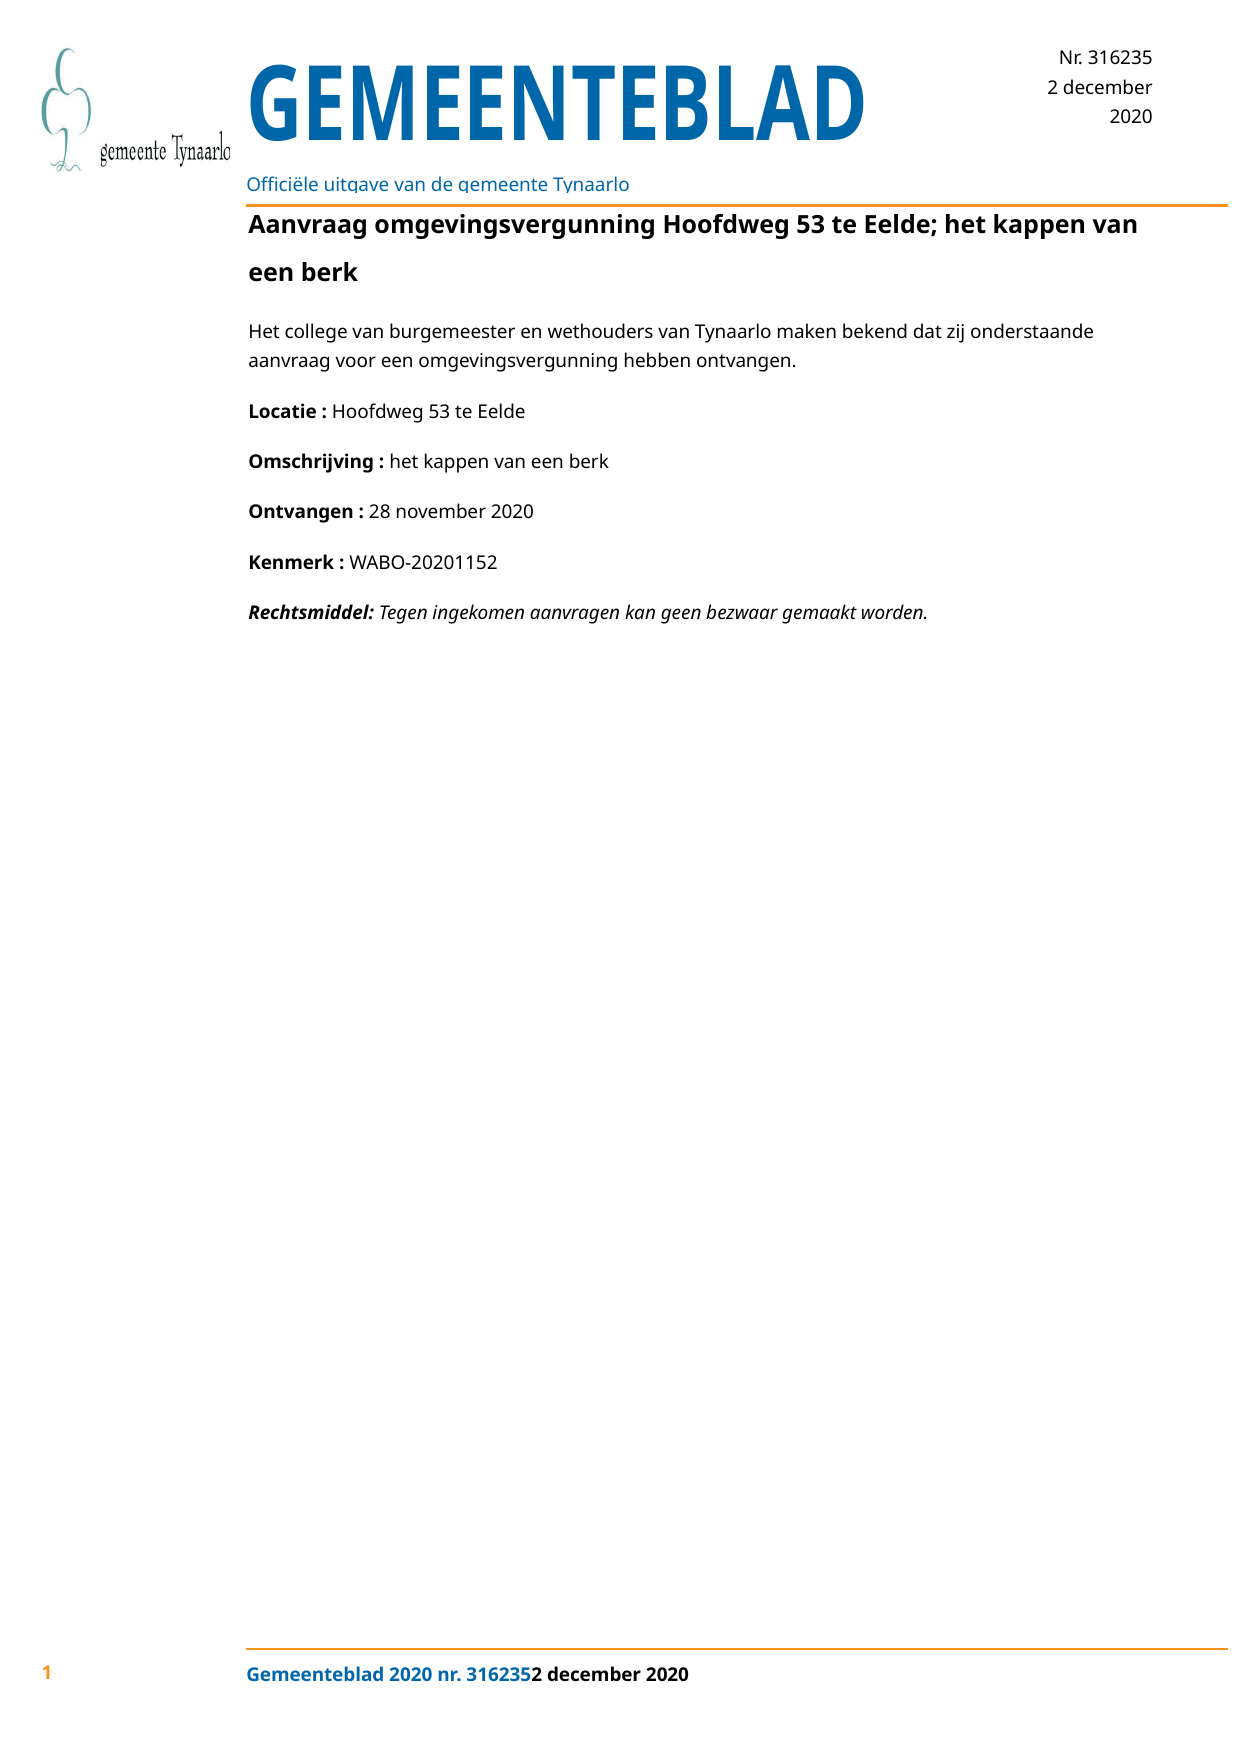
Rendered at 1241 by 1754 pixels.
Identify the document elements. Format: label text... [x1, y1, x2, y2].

text Ontvangen : 28 november 2020 [248, 499, 1152, 524]
picture [41, 47, 231, 172]
text Rechtsmiddel: Tegen ingekomen aanvragen kan geen bezwaar gemaakt worden. [248, 599, 1152, 625]
text Het college van burgemeester en wethouders van Tynaarlo maken bekend dat zij onderstaande aanvraag voor een omgevingsvergunning hebben ontvangen. [248, 318, 1152, 373]
text Kenmerk : WABO-20201152 [248, 549, 1152, 575]
text Locatie : Hoofdweg 53 te Eelde [248, 398, 1152, 424]
text Omschrijving : het kappen van een berk [248, 448, 1152, 474]
text Aanvraag omgevingsvergunning Hoofdweg 53 te Eelde; het kappen van een berk [248, 207, 1152, 288]
